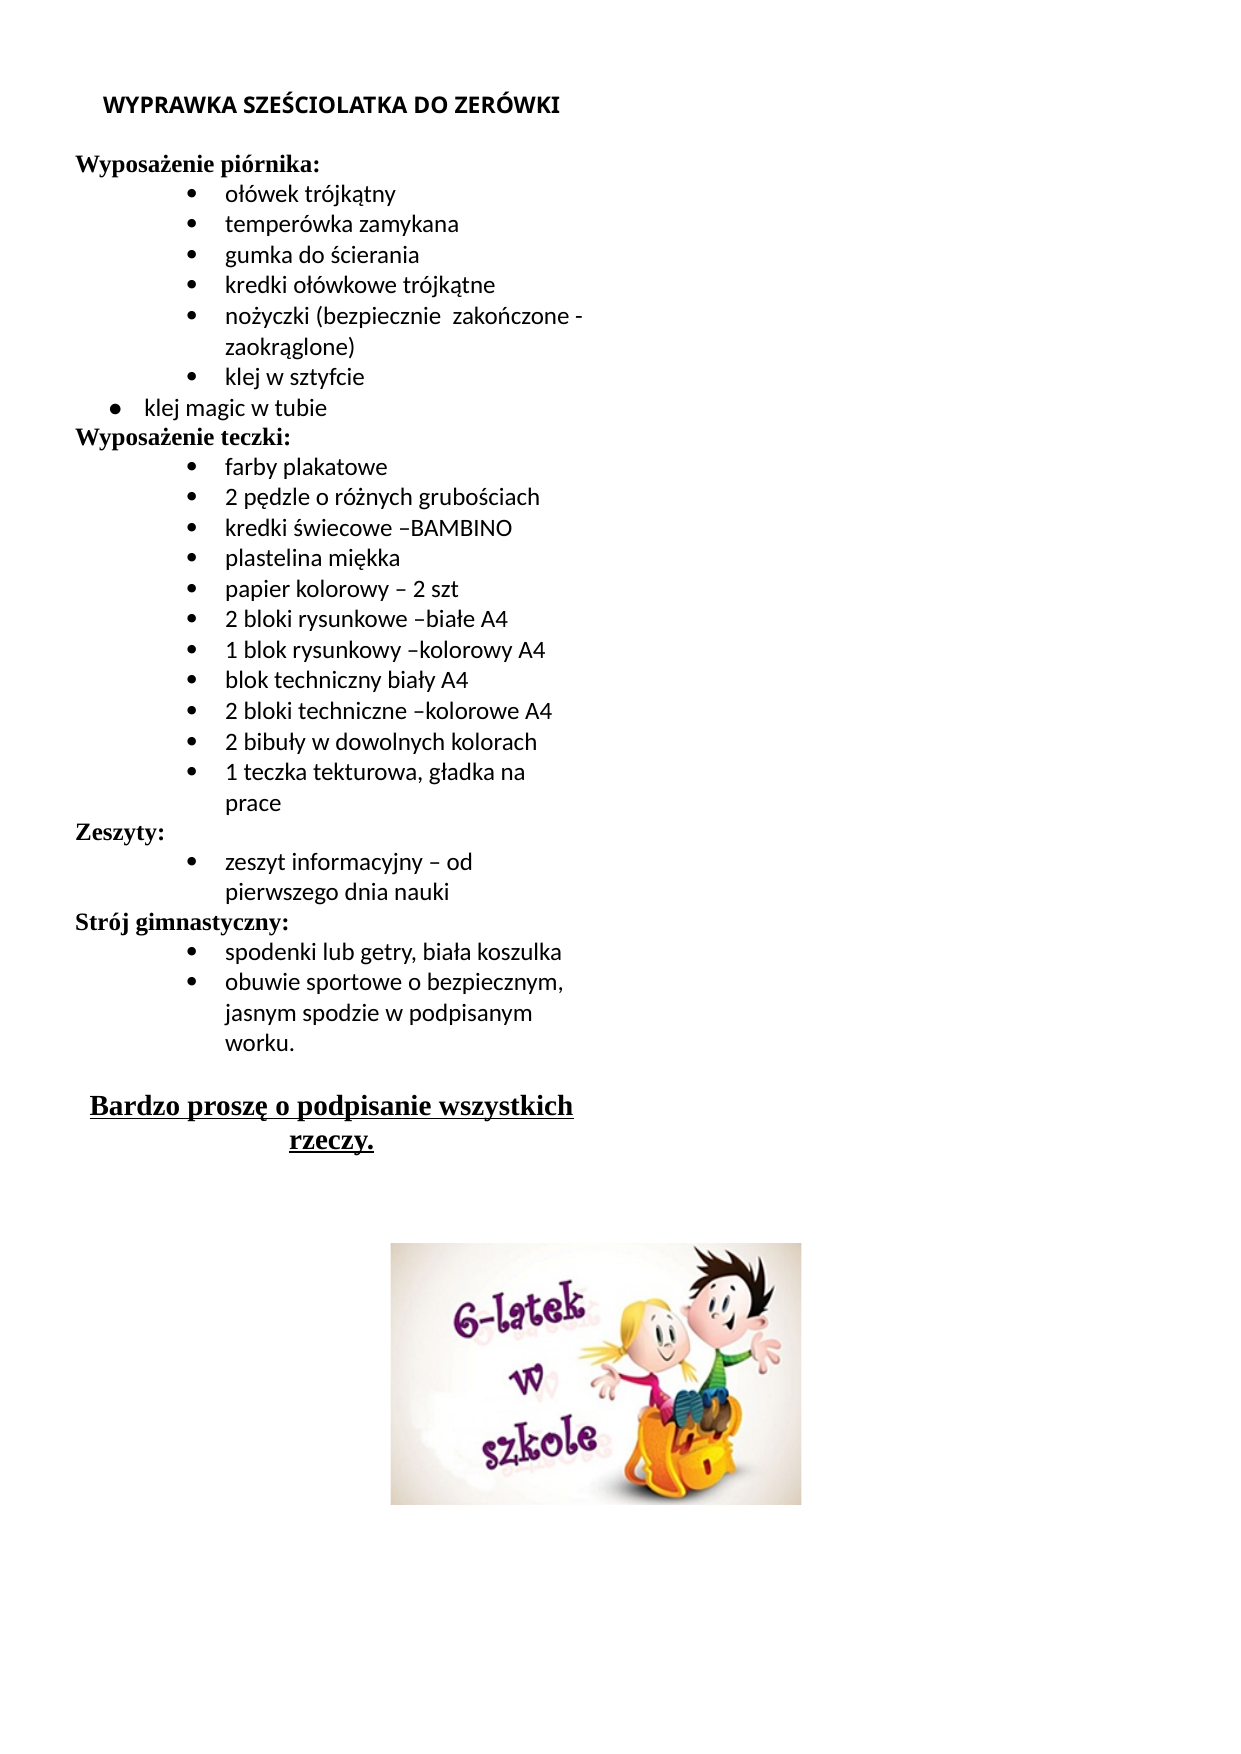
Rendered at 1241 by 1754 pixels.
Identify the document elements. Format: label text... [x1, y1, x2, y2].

text Wyposażenie teczki: [75, 422, 588, 451]
list plastelina miękka [187, 543, 588, 573]
list papier kolorowy – 2 szt [187, 573, 588, 604]
text WYPRAWKA SZEŚCIOLATKA DO ZERÓWKI [75, 89, 588, 121]
list 2 bloki techniczne –kolorowe A4 [187, 695, 588, 726]
list gumka do ścierania [187, 239, 588, 270]
text Bardzo proszę o podpisanie wszystkich rzeczy. [75, 1088, 588, 1156]
list obuwie sportowe o bezpiecznym, jasnym spodzie w podpisanym worku. [187, 966, 588, 1058]
list kredki ołówkowe trójkątne [187, 270, 588, 300]
list 2 bloki rysunkowe –białe A4 [187, 604, 588, 634]
text Wyposażenie piórnika: [75, 149, 588, 178]
text Strój gimnastyczny: [75, 907, 588, 936]
list farby plakatowe [187, 451, 588, 482]
list blok techniczny biały A4 [187, 665, 588, 695]
list ołówek trójkątny [187, 178, 588, 209]
list 1 teczka tekturowa, gładka na prace [187, 756, 588, 817]
list temperówka zamykana [187, 209, 588, 239]
list nożyczki (bezpiecznie zakończone - zaokrąglone) [187, 300, 588, 361]
list kredki świecowe –BAMBINO [187, 512, 588, 543]
list spodenki lub getry, biała koszulka [187, 936, 588, 966]
list klej w sztyfcie [187, 361, 588, 392]
list 2 bibuły w dowolnych kolorach [187, 726, 588, 756]
list • klej magic w tubie [75, 392, 588, 422]
list zeszyt informacyjny – od pierwszego dnia nauki [187, 846, 588, 907]
text Zeszyty: [75, 817, 588, 846]
list 2 pędzle o różnych grubościach [187, 482, 588, 512]
list 1 blok rysunkowy –kolorowy A4 [187, 634, 588, 665]
